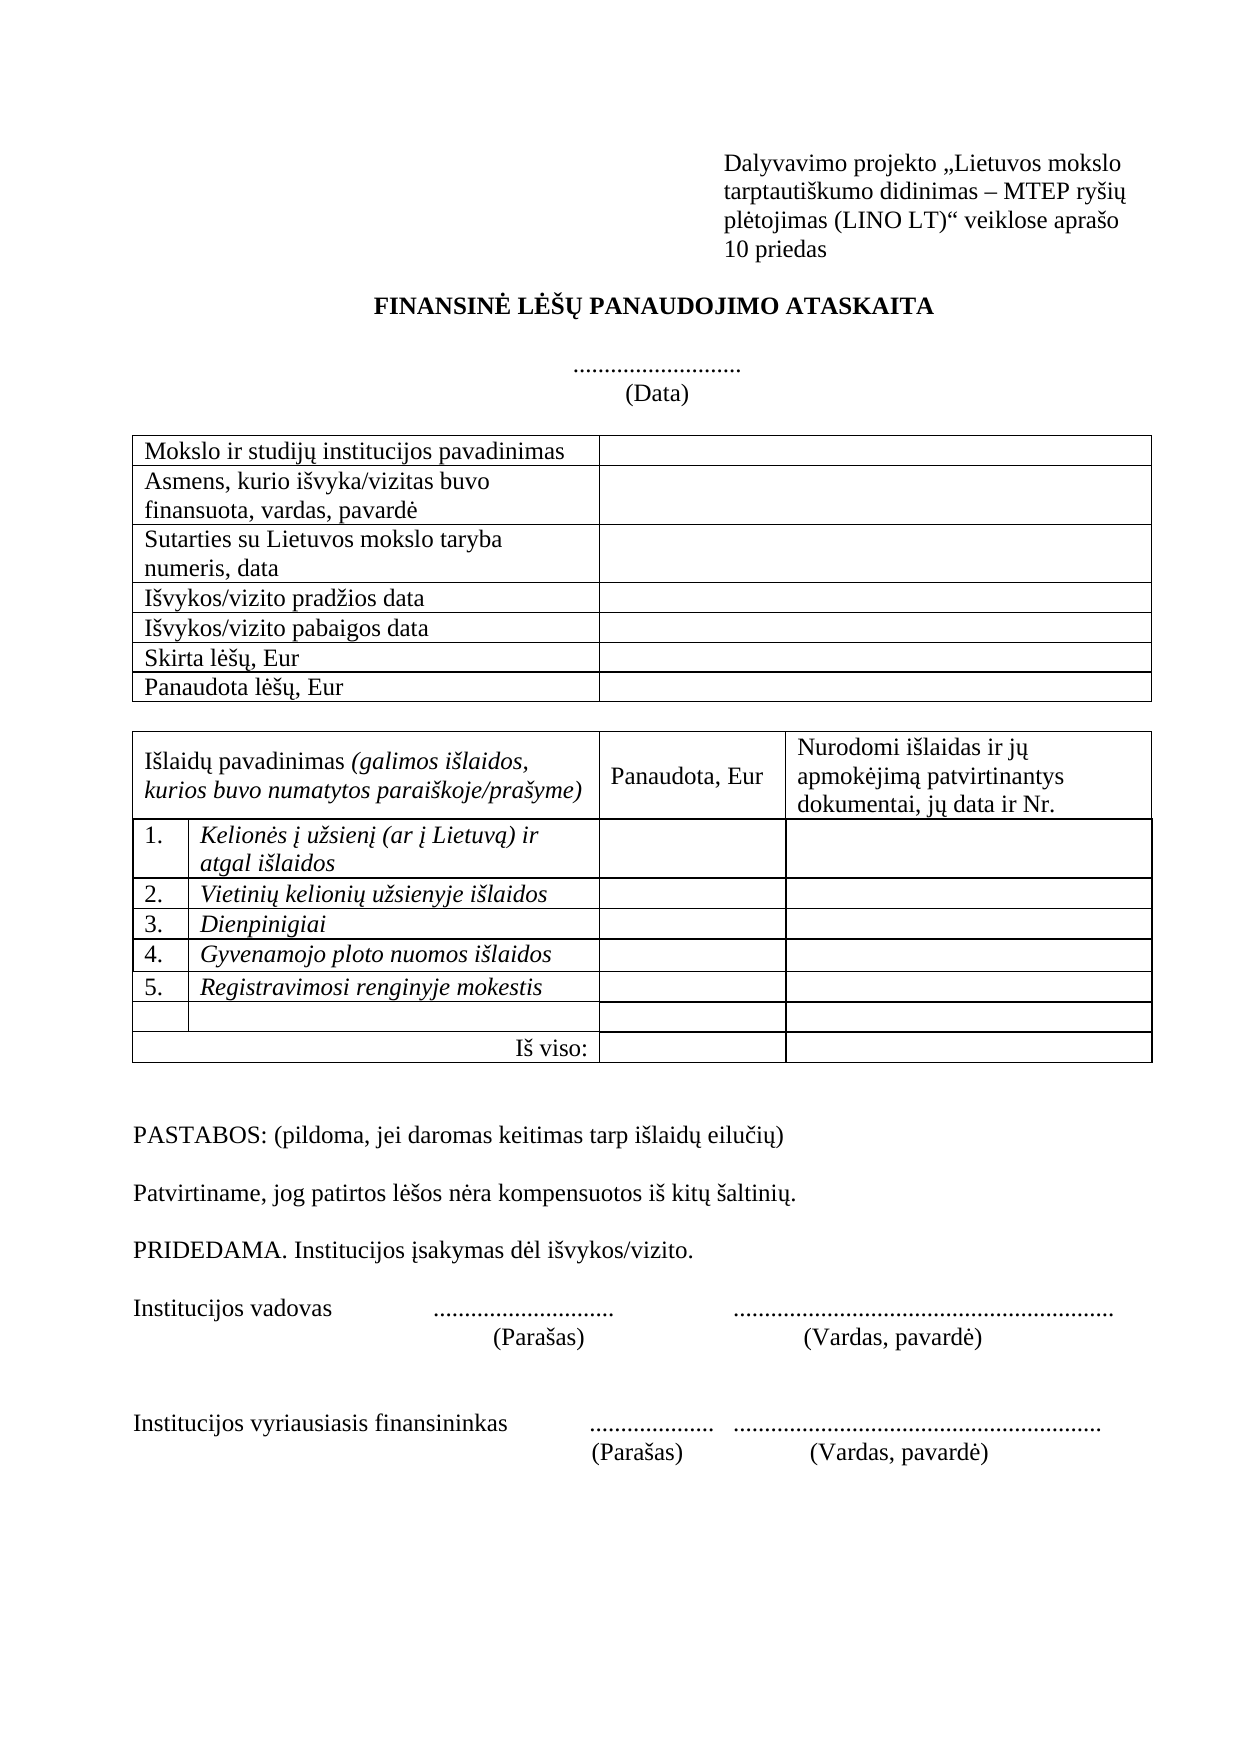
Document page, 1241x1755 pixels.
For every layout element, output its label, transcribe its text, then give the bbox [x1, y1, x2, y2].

table_header Mokslo ir studijų institucijos pavadinimas [133, 436, 599, 465]
text (Parašas) (Vardas, pavardė) [428, 1322, 1181, 1351]
table_cell Registravimosi renginyje mokestis [189, 972, 599, 1001]
table_cell [600, 673, 1151, 701]
text PASTABOS: (pildoma, jei daromas keitimas tarp išlaidų eilučių) [133, 1121, 1181, 1149]
text PRIDEDAMA. Institucijos įsakymas dėl išvykos/vizito. [133, 1236, 1181, 1264]
table_cell [787, 1003, 1151, 1031]
table_cell [787, 1033, 1151, 1062]
table_cell [600, 972, 785, 1001]
table_cell [133, 1002, 188, 1031]
table_cell [787, 909, 1151, 938]
table_cell Išvykos/vizito pabaigos data [133, 613, 599, 642]
table_cell [600, 1033, 785, 1062]
table_header [600, 436, 1151, 465]
table_header Panaudota, Eur [600, 732, 785, 818]
table_cell 3. [134, 909, 188, 938]
table_cell [600, 909, 785, 938]
table_cell Asmens, kurio išvyka/vizitas buvo finansuota, vardas, pavardė [133, 466, 599, 523]
table_cell [787, 879, 1151, 908]
table_cell 4. [134, 940, 188, 971]
table_cell Panaudota lėšų, Eur [133, 673, 599, 701]
table_cell Vietinių kelionių užsienyje išlaidos [189, 879, 599, 908]
table_cell [600, 525, 1151, 582]
table_cell [600, 879, 785, 908]
text Dalyvavimo projekto „Lietuvos mokslo [133, 148, 1181, 176]
table_cell [787, 820, 1151, 877]
text tarptautiškumo didinimas – MTEP ryšių [133, 176, 1181, 205]
table_cell 2. [134, 879, 188, 908]
table_cell [600, 613, 1151, 642]
table_cell Gyvenamojo ploto nuomos išlaidos [189, 940, 599, 971]
table_cell Kelionės į užsienį (ar į Lietuvą) ir atgal išlaidos [189, 820, 599, 877]
table_cell [189, 1002, 599, 1031]
table_cell Skirta lėšų, Eur [133, 643, 599, 671]
table_header Nurodomi išlaidas ir jų apmokėjimą patvirtinantys dokumentai, jų data ir Nr. [786, 732, 1151, 818]
table_cell [600, 1003, 785, 1031]
text FINANSINĖ LĖŠŲ PANAUDOJIMO ATASKAITA [133, 291, 1181, 320]
table_cell [600, 820, 785, 877]
table_cell 5. [133, 972, 188, 1001]
table_cell Dienpinigiai [189, 909, 599, 938]
text plėtojimas (LINO LT)“ veiklose aprašo [133, 205, 1181, 234]
text Patvirtiname, jog patirtos lėšos nėra kompensuotos iš kitų šaltinių. [133, 1178, 1181, 1207]
text 10 priedas [133, 234, 1181, 263]
table_cell Sutarties su Lietuvos mokslo taryba numeris, data [133, 525, 599, 582]
table_cell [787, 940, 1151, 971]
table_cell 1. [134, 820, 188, 877]
table_cell [600, 583, 1151, 612]
table_header Išlaidų pavadinimas (galimos išlaidos, kurios buvo numatytos paraiškoje/prašyme) [133, 732, 599, 818]
table_cell [787, 972, 1151, 1001]
text ........................... [133, 349, 1181, 378]
text (Parašas) (Vardas, pavardė) [428, 1437, 1181, 1466]
text Institucijos vyriausiasis finansininkas .................... ........................................................... [133, 1408, 1181, 1437]
table_cell [600, 643, 1151, 671]
table_cell [600, 466, 1151, 523]
table_cell [600, 940, 785, 971]
table_cell Iš viso: [133, 1032, 599, 1062]
table_cell Išvykos/vizito pradžios data [133, 583, 599, 612]
text Institucijos vadovas ............................. ............................................................. [133, 1293, 1181, 1322]
text (Data) [133, 378, 1181, 406]
